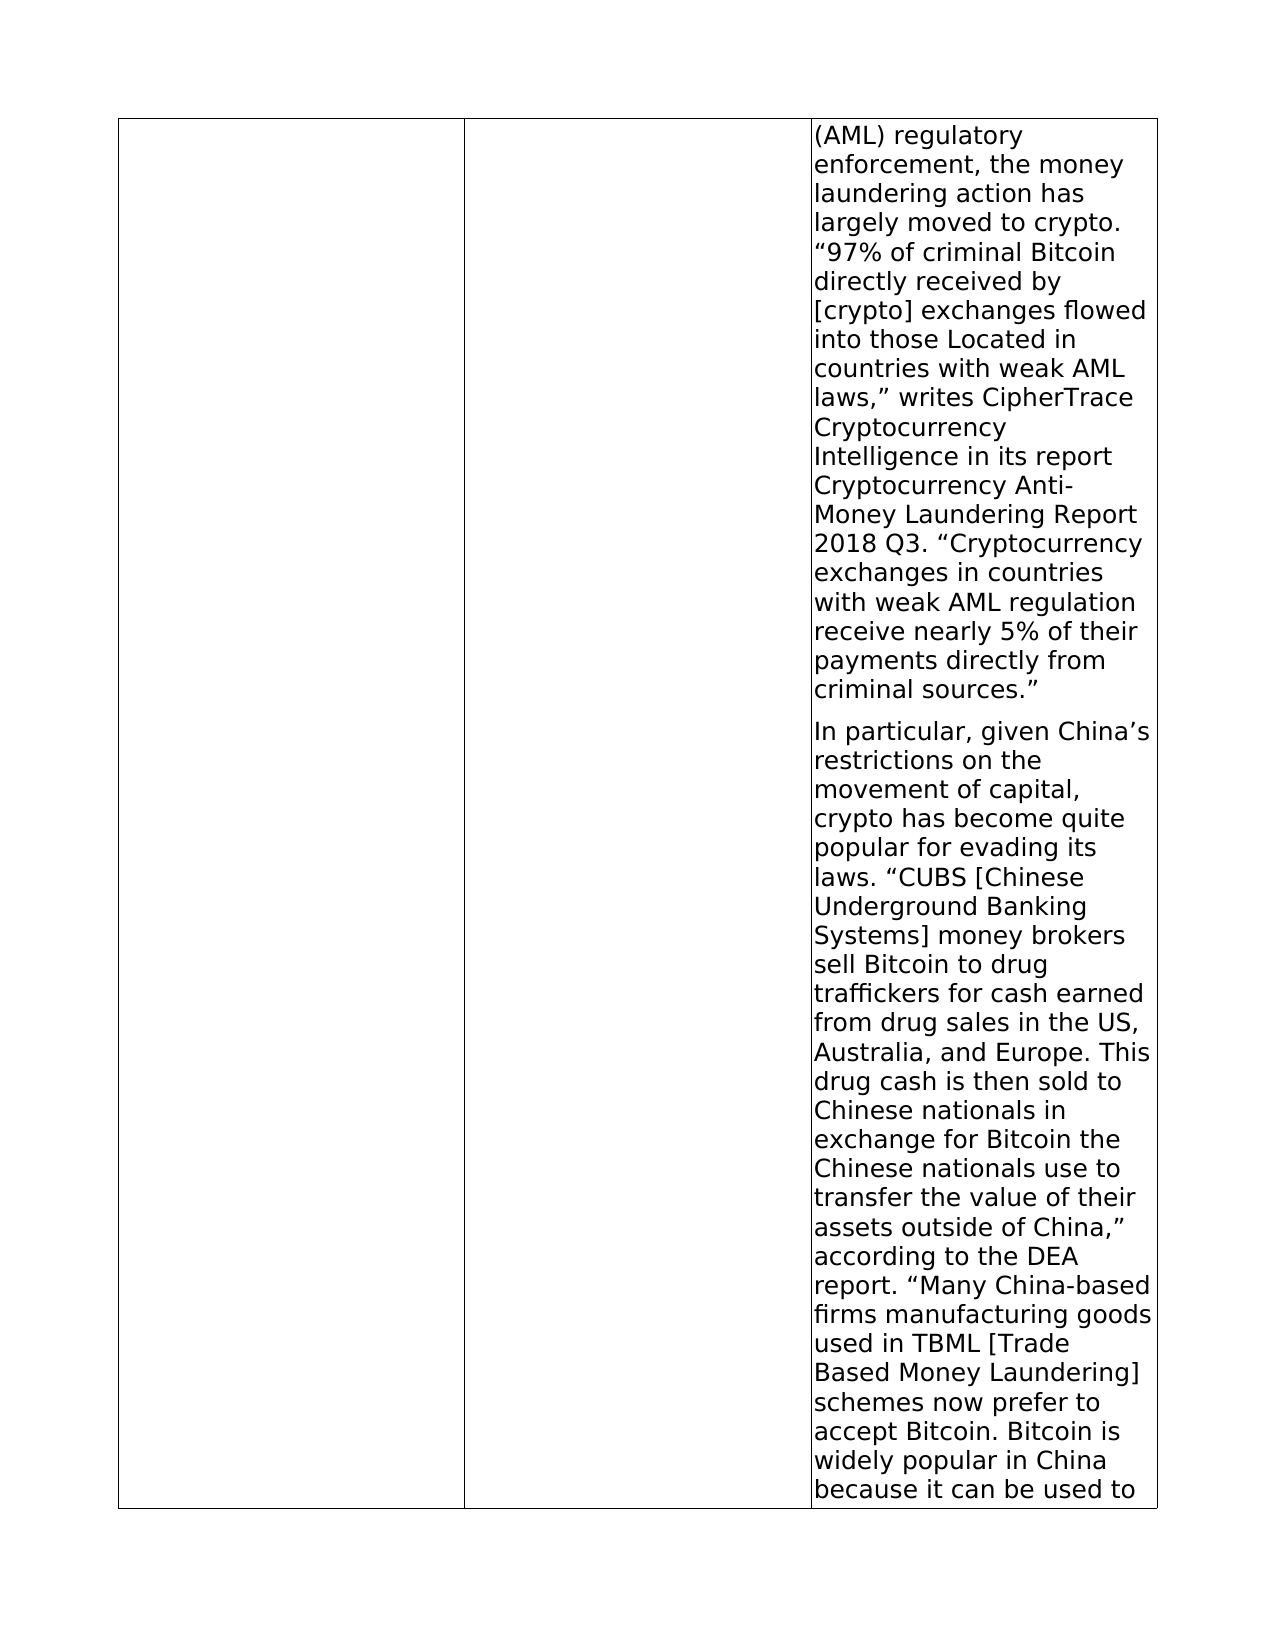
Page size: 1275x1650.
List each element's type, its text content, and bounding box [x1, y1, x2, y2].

table_cell (AML) regulatory enforcement, the money laundering action has largely moved to crypto. “97% of criminal Bitcoin directly received by [crypto] exchanges flowed into those Located in countries with weak AML laws,” writes CipherTrace Cryptocurrency Intelligence in its report Cryptocurrency Anti-Money Laundering Report 2018 Q3. “Cryptocurrency exchanges in countries with weak AML regulation receive nearly 5% of their payments directly from criminal sources.” In particular, given China’s restrictions on the movement of capital, crypto has become quite popular for evading its laws. “CUBS [Chinese Underground Banking Systems] money brokers sell Bitcoin to drug traffickers for cash earned from drug sales in the US, Australia, and Europe. This drug cash is then sold to Chinese nationals in exchange for Bitcoin the Chinese nationals use to transfer the value of their assets outside of China,” according to the DEA report. “Many China-based firms manufacturing goods used in TBML [Trade Based Money Laundering] schemes now prefer to accept Bitcoin. Bitcoin is widely popular in China because it can be used to [812, 119, 1157, 1507]
table_cell [119, 119, 464, 1507]
table_cell [465, 119, 811, 1507]
